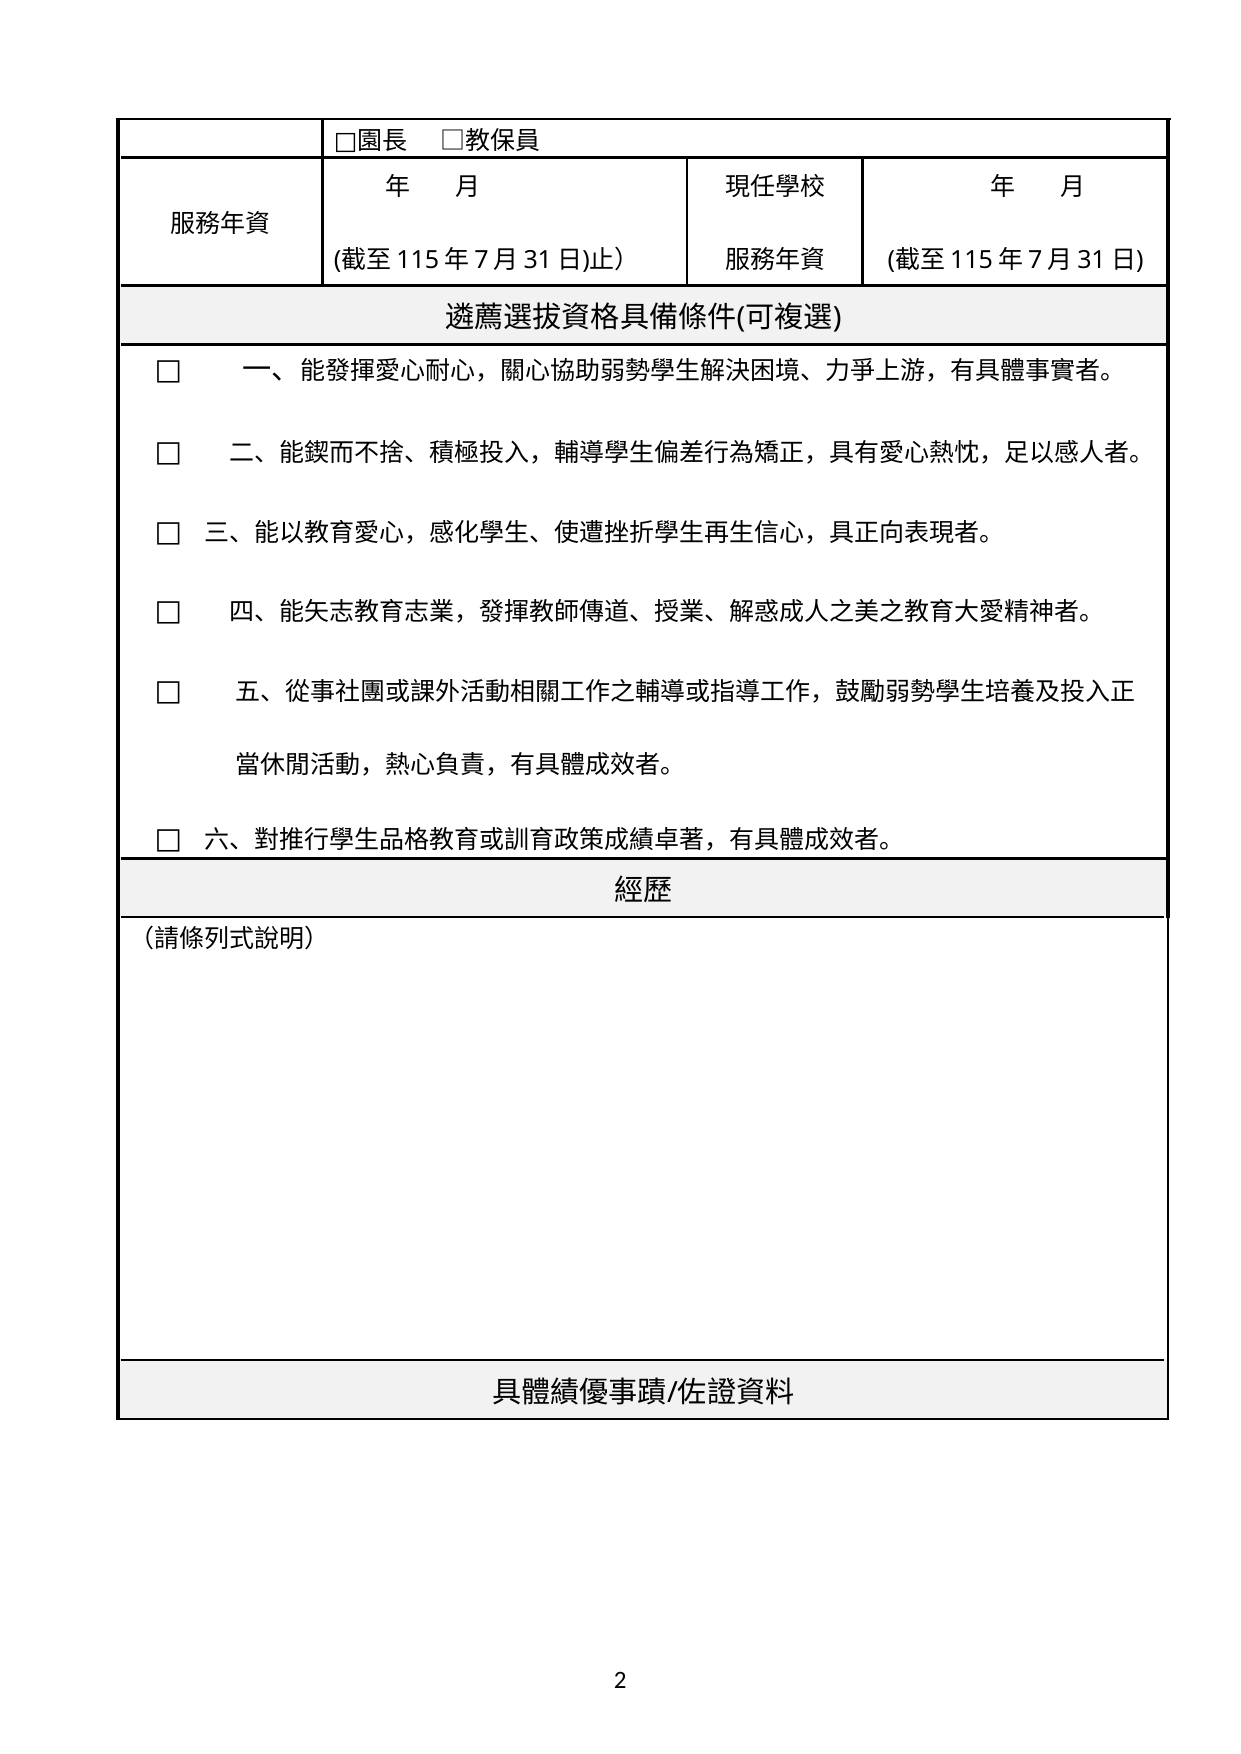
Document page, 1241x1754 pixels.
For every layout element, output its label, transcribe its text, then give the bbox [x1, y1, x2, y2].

table_cell 經歷 [120, 858, 1166, 916]
table_cell 遴薦選拔資格具備條件(可複選) [120, 285, 1166, 343]
table_cell 年 月 (截至115年7月31日) [864, 159, 1166, 284]
table_cell □園長 □教保員 [324, 120, 1166, 156]
table_cell 具體績優事蹟/佐證資料 [120, 1359, 1167, 1418]
table_cell [120, 120, 321, 156]
table_cell 現任學校 服務年資 [688, 159, 861, 284]
table_cell 年 月 (截至115年7月31日)止） [324, 159, 686, 284]
table_cell 一、能發揮愛心耐心，關心協助弱勢學生解決困境、力爭上游，有具體事實者。 二、能鍥而不捨、積極投入，輔導學生偏差行為矯正，具有愛心熱忱，足以感人者。 三、能以教育愛心，感化學生、使遭挫折學生再生信心，具正向表現者。 四、能矢志教育志業，發揮教師傳道、授業、解惑成人之美之教育大愛精神者。 五、從事社團或課外活動相關工作之輔導或指導工作，鼓勵弱勢學生培養及投入正當休閒活動，熱心負責，有具體成效者。 六、對推行學生品格教育或訓育政策成績卓著，有具體成效者。 [120, 344, 1166, 857]
table_cell （請條列式說明） [120, 916, 1167, 1359]
table_cell 服務年資 [120, 157, 321, 284]
